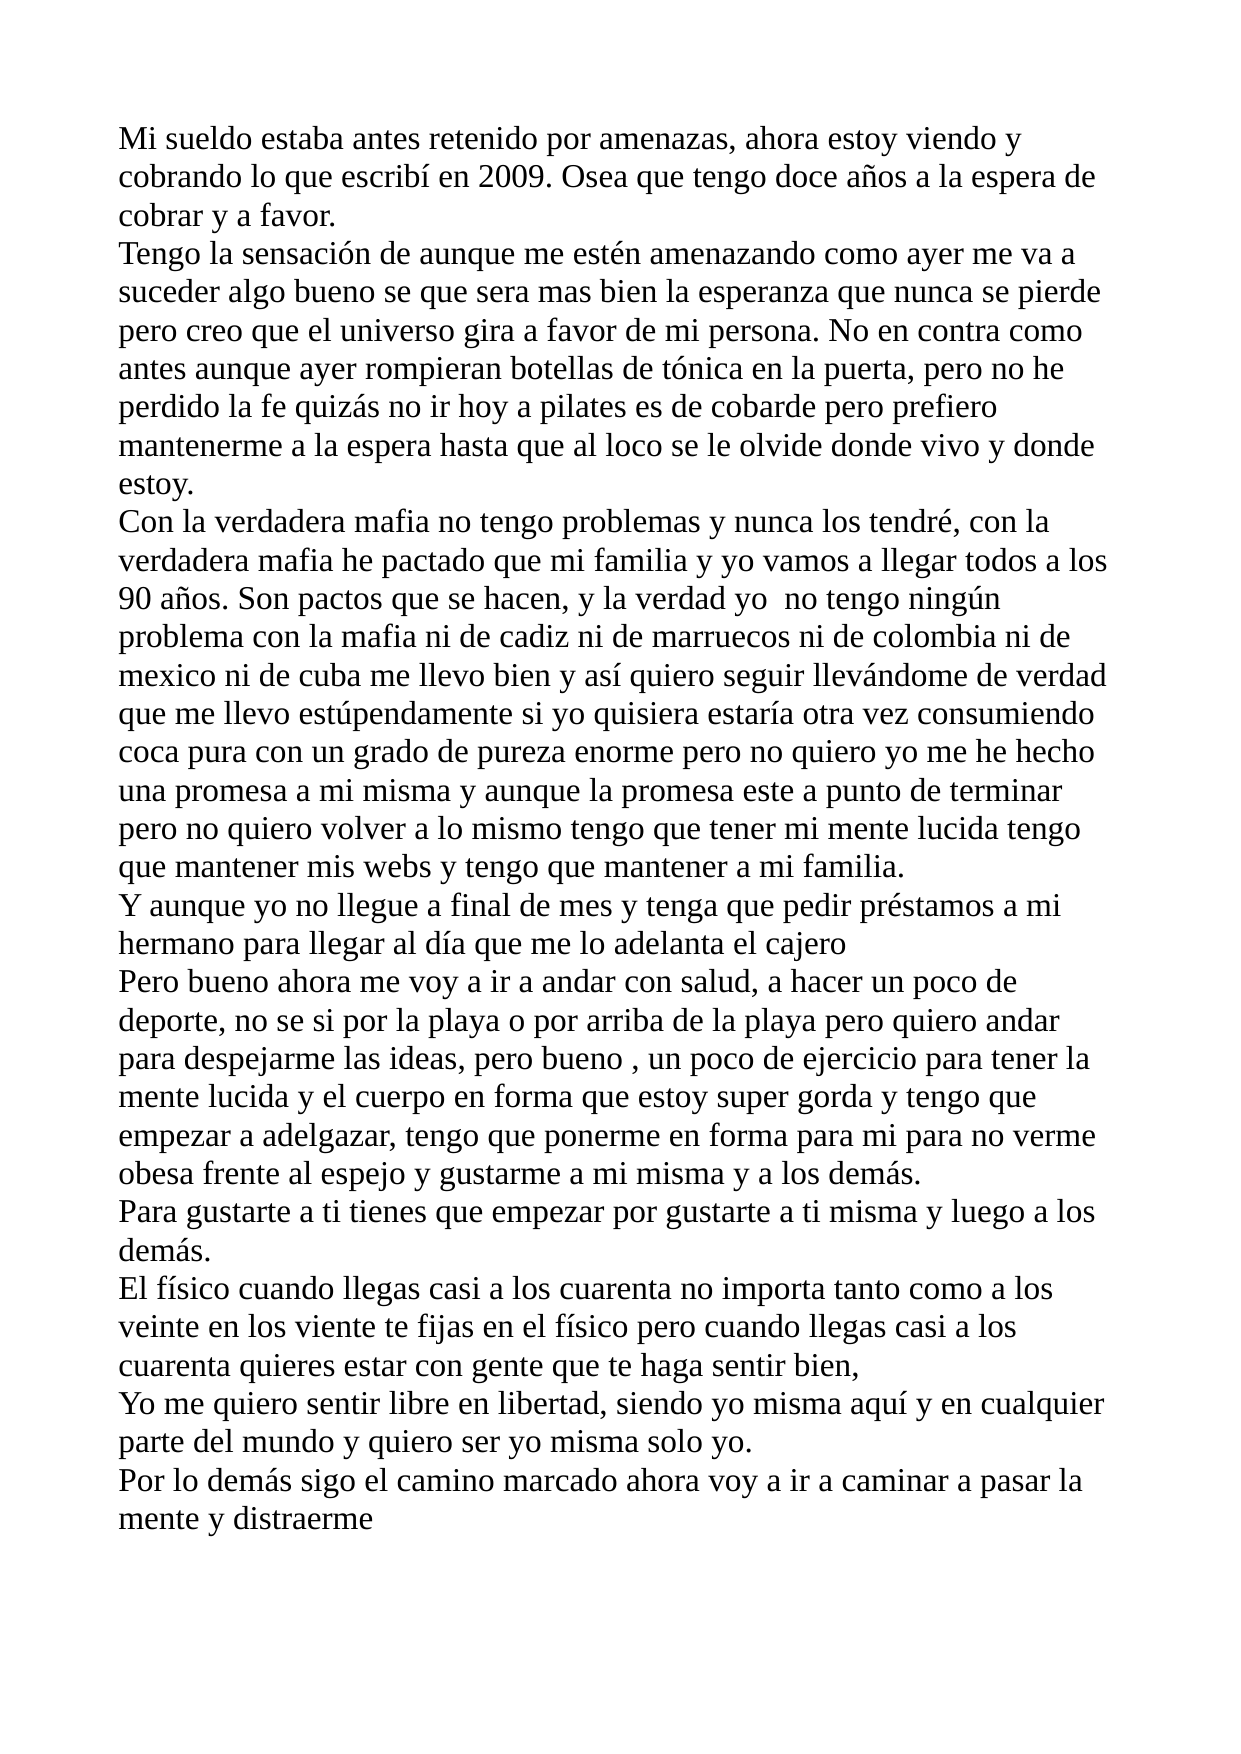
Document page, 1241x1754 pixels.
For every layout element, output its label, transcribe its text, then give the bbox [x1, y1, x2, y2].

text Y aunque yo no llegue a final de mes y tenga que pedir préstamos a mi hermano para llegar al día que me lo adelanta el cajero [118, 885, 1122, 961]
text Mi sueldo estaba antes retenido por amenazas, ahora estoy viendo y cobrando lo que escribí en 2009. Osea que tengo doce años a la espera de cobrar y a favor. [118, 118, 1122, 233]
text Pero bueno ahora me voy a ir a andar con salud, a hacer un poco de deporte, no se si por la playa o por arriba de la playa pero quiero andar para despejarme las ideas, pero bueno , un poco de ejercicio para tener la mente lucida y el cuerpo en forma que estoy super gorda y tengo que empezar a adelgazar, tengo que ponerme en forma para mi para no verme obesa frente al espejo y gustarme a mi misma y a los demás. [118, 961, 1122, 1191]
text El físico cuando llegas casi a los cuarenta no importa tanto como a los veinte en los viente te fijas en el físico pero cuando llegas casi a los cuarenta quieres estar con gente que te haga sentir bien, [118, 1268, 1122, 1383]
text Por lo demás sigo el camino marcado ahora voy a ir a caminar a pasar la mente y distraerme [118, 1460, 1122, 1536]
text Con la verdadera mafia no tengo problemas y nunca los tendré, con la verdadera mafia he pactado que mi familia y yo vamos a llegar todos a los 90 años. Son pactos que se hacen, y la verdad yo no tengo ningún problema con la mafia ni de cadiz ni de marruecos ni de colombia ni de mexico ni de cuba me llevo bien y así quiero seguir llevándome de verdad que me llevo estúpendamente si yo quisiera estaría otra vez consumiendo coca pura con un grado de pureza enorme pero no quiero yo me he hecho una promesa a mi misma y aunque la promesa este a punto de terminar pero no quiero volver a lo mismo tengo que tener mi mente lucida tengo que mantener mis webs y tengo que mantener a mi familia. [118, 501, 1122, 885]
text Tengo la sensación de aunque me estén amenazando como ayer me va a suceder algo bueno se que sera mas bien la esperanza que nunca se pierde pero creo que el universo gira a favor de mi persona. No en contra como antes aunque ayer rompieran botellas de tónica en la puerta, pero no he perdido la fe quizás no ir hoy a pilates es de cobarde pero prefiero mantenerme a la espera hasta que al loco se le olvide donde vivo y donde estoy. [118, 233, 1122, 501]
text Para gustarte a ti tienes que empezar por gustarte a ti misma y luego a los demás. [118, 1191, 1122, 1268]
text Yo me quiero sentir libre en libertad, siendo yo misma aquí y en cualquier parte del mundo y quiero ser yo misma solo yo. [118, 1383, 1122, 1460]
